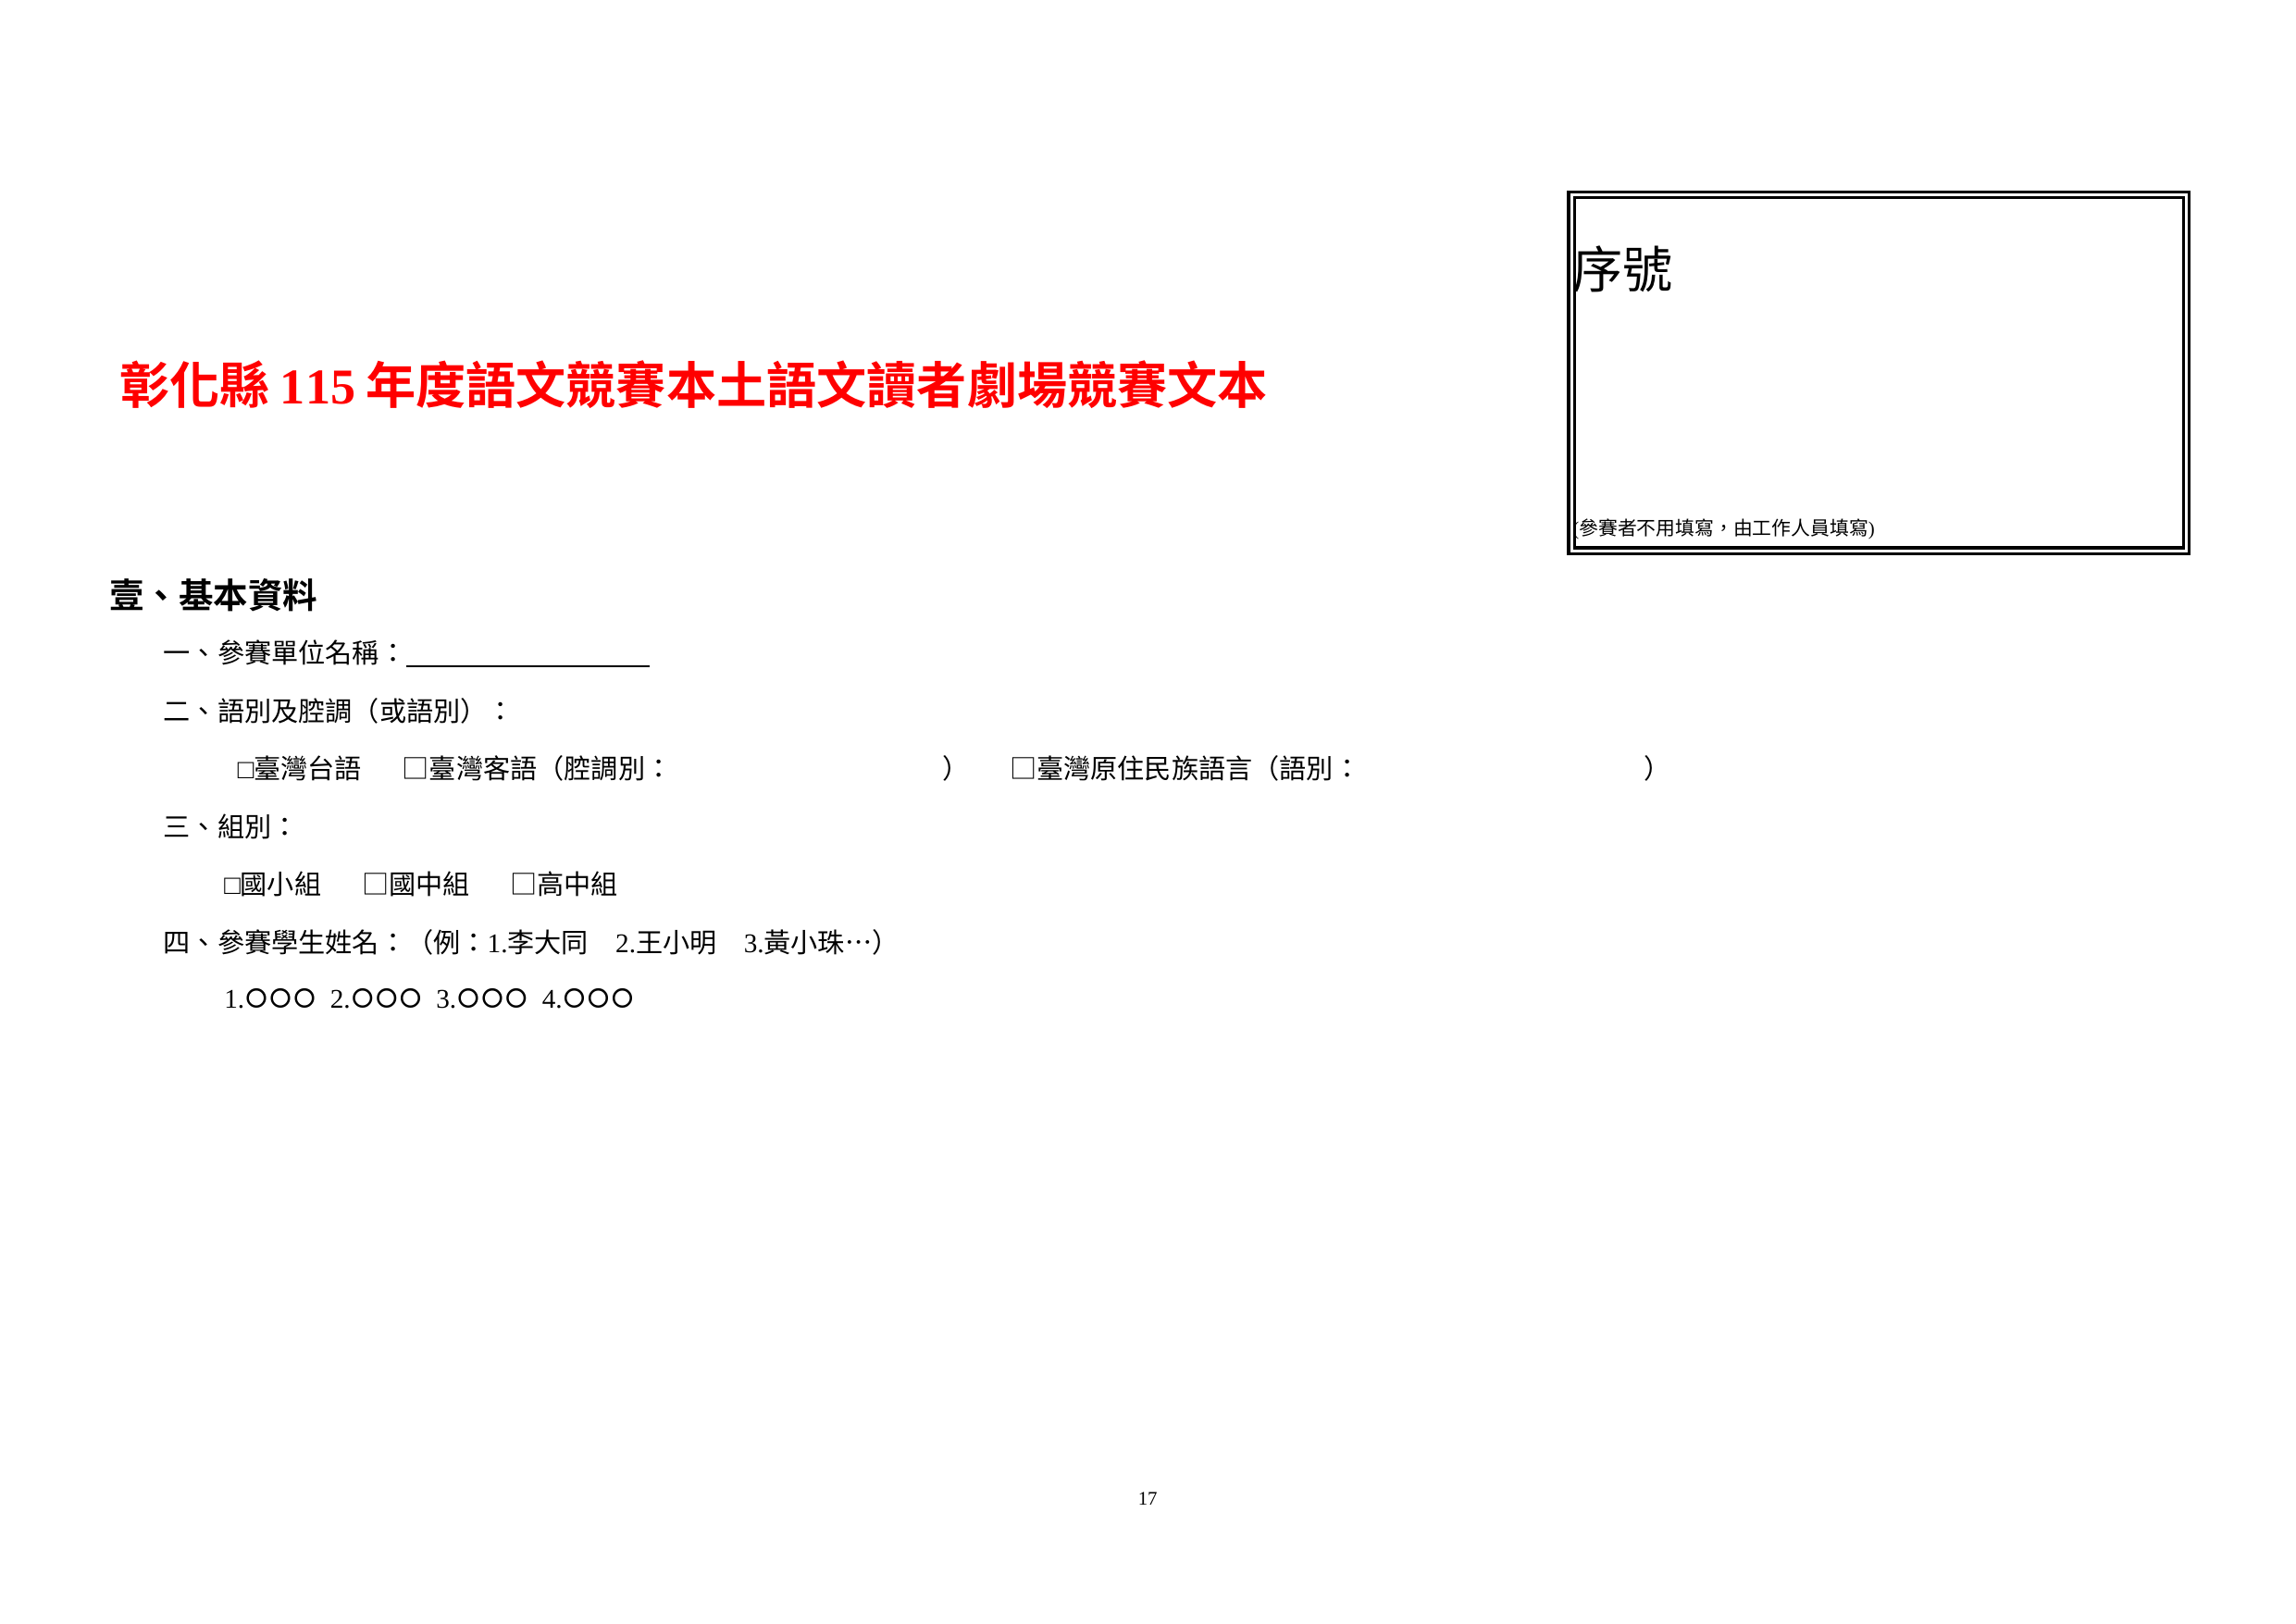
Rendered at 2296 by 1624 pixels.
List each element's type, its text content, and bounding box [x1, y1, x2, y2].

text □國小組 □國中組 □高中組 [109, 844, 2186, 902]
text 一、參賽單位名稱： [109, 613, 2186, 671]
text 三、組別： [109, 787, 2186, 844]
text 二、語別及腔調（或語別）： [109, 671, 2186, 728]
text 1. 2. 3. 4. [109, 960, 2186, 1018]
text □臺灣台語 □臺灣客語（腔調別： ） □臺灣原住民族語言（語別： ） [109, 728, 2186, 787]
table_header 序號 (參賽者不用填寫，由工作人員填寫) [1571, 193, 2186, 546]
table_header 彰化縣115年度語文競賽本土語文讀者劇場競賽文本 [109, 191, 1567, 546]
text 四、參賽學生姓名：（例：1.李大同 2.王小明 3.黃小珠…） [109, 902, 2186, 960]
text 壹、基本資料 [109, 555, 2186, 613]
